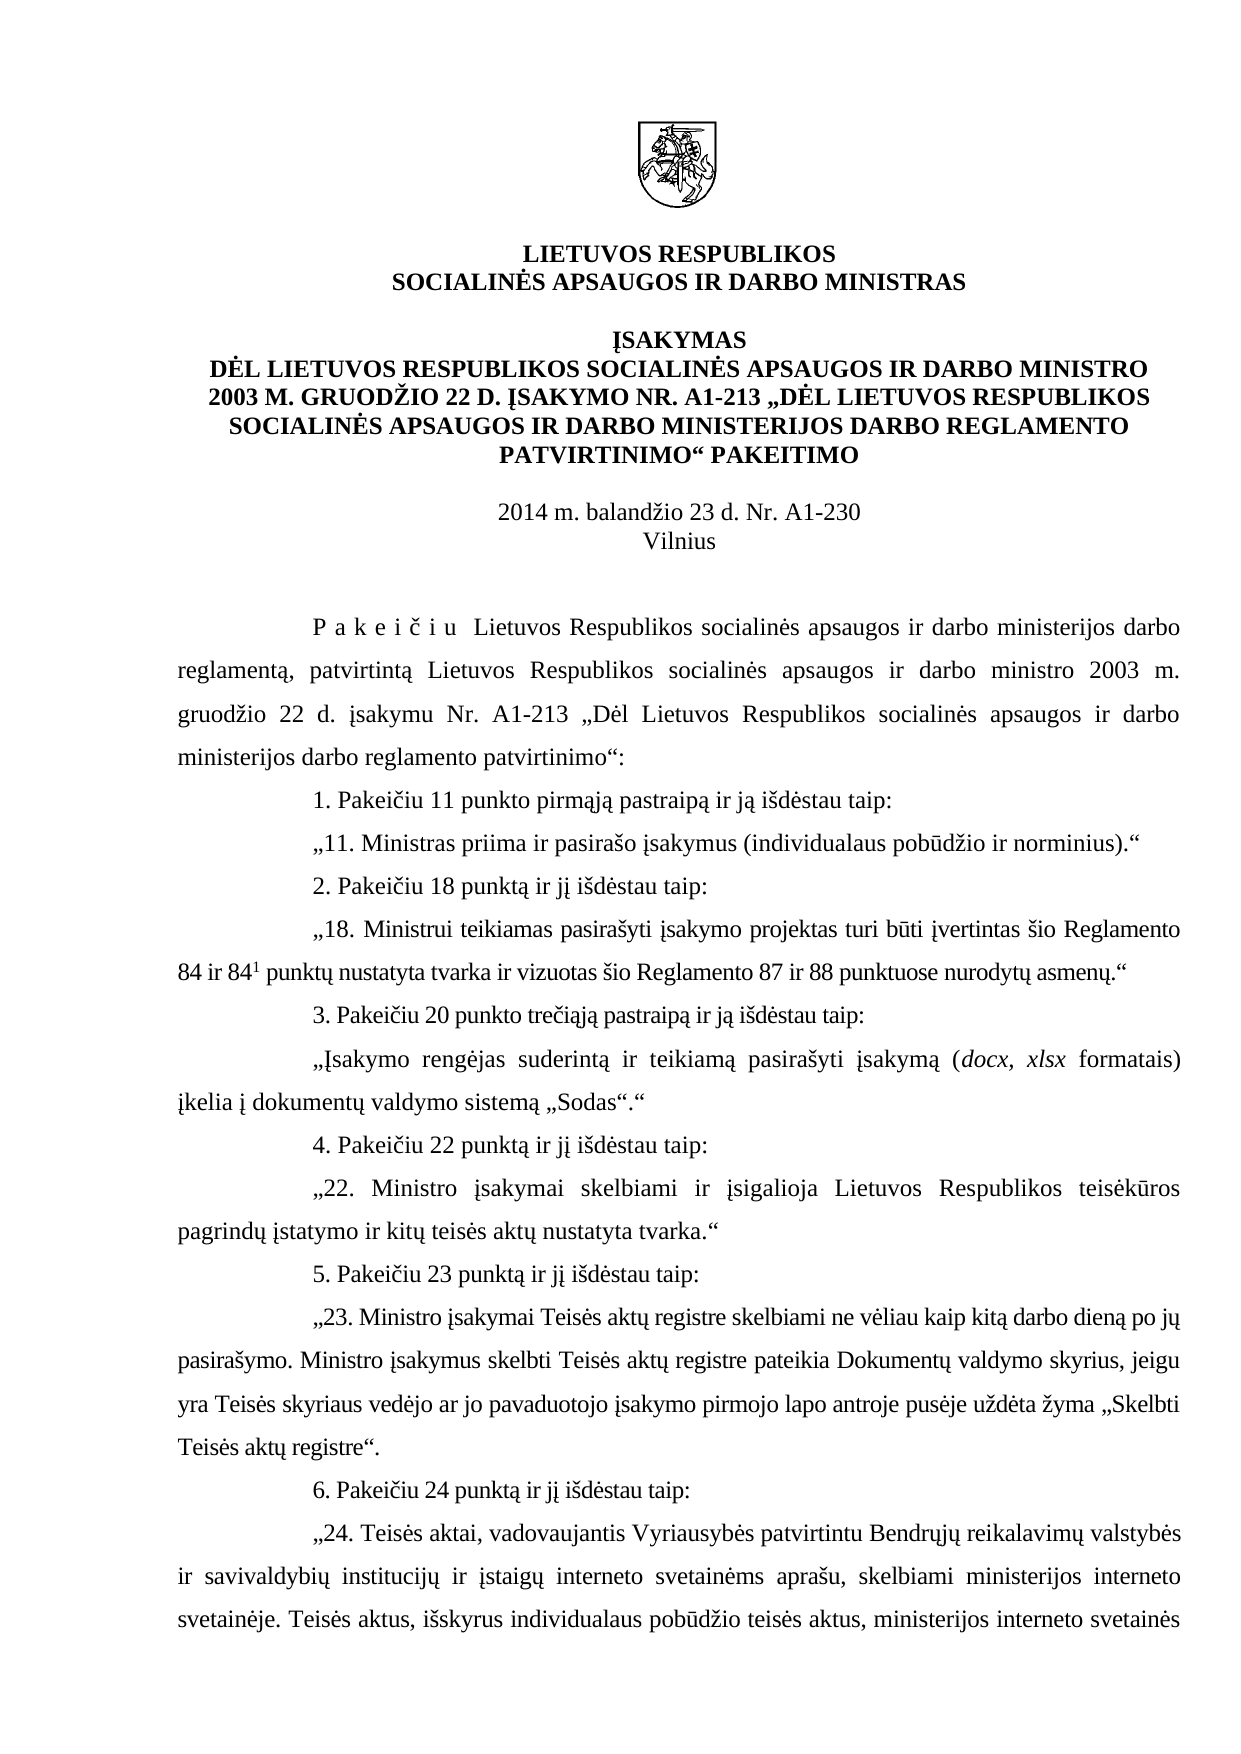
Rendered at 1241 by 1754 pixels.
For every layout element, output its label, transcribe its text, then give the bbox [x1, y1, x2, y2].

text „24. Teisės aktai, vadovaujantis Vyriausybės patvirtintu Bendrųjų reikalavimų valstybės ir savivaldybių institucijų ir įstaigų interneto svetainėms aprašu, skelbiami ministerijos interneto svetainėje. Teisės aktus, išskyrus individualaus pobūdžio teisės aktus, ministerijos interneto svetainės [177, 1518, 1181, 1633]
text „Įsakymo rengėjas suderintą ir teikiamą pasirašyti įsakymą (docx, xlsx formatais) įkelia į dokumentų valdymo sistemą „Sodas“.“ [177, 1044, 1181, 1116]
text LIETUVOS RESPUBLIKOS [177, 239, 1181, 267]
text 6. Pakeičiu 24 punktą ir jį išdėstau taip: [177, 1475, 1181, 1504]
text 5. Pakeičiu 23 punktą ir jį išdėstau taip: [177, 1259, 1181, 1288]
text DĖL LIETUVOS RESPUBLIKOS SOCIALINĖS APSAUGOS IR DARBO MINISTRO 2003 M. GRUODŽIO 22 D. ĮSAKYMO NR. A1-213 „DĖL LIETUVOS RESPUBLIKOS SOCIALINĖS APSAUGOS IR DARBO MINISTERIJOS DARBO REGLAMENTO PATVIRTINIMO“ PAKEITIMO [177, 354, 1181, 469]
text 2014 m. balandžio 23 d. Nr. A1-230 [177, 497, 1181, 526]
text 3. Pakeičiu 20 punkto trečiąją pastraipą ir ją išdėstau taip: [177, 1001, 1181, 1029]
text Pakeičiu Lietuvos Respublikos socialinės apsaugos ir darbo ministerijos darbo reglamentą, patvirtintą Lietuvos Respublikos socialinės apsaugos ir darbo ministro 2003 m. gruodžio 22 d. įsakymu Nr. A1-213 „Dėl Lietuvos Respublikos socialinės apsaugos ir darbo ministerijos darbo reglamento patvirtinimo“: [177, 612, 1181, 771]
text „23. Ministro įsakymai Teisės aktų registre skelbiami ne vėliau kaip kitą darbo dieną po jų pasirašymo. Ministro įsakymus skelbti Teisės aktų registre pateikia Dokumentų valdymo skyrius, jeigu yra Teisės skyriaus vedėjo ar jo pavaduotojo įsakymo pirmojo lapo antroje pusėje uždėta žyma „Skelbti Teisės aktų registre“. [177, 1302, 1181, 1461]
text „22. Ministro įsakymai skelbiami ir įsigalioja Lietuvos Respublikos teisėkūros pagrindų įstatymo ir kitų teisės aktų nustatyta tvarka.“ [177, 1173, 1181, 1245]
text 4. Pakeičiu 22 punktą ir jį išdėstau taip: [177, 1130, 1181, 1159]
text 1. Pakeičiu 11 punkto pirmąją pastraipą ir ją išdėstau taip: [177, 785, 1181, 814]
text SOCIALINĖS APSAUGOS IR DARBO MINISTRAS [177, 267, 1181, 296]
text ĮSAKYMAS [177, 325, 1181, 354]
text „11. Ministras priima ir pasirašo įsakymus (individualaus pobūdžio ir norminius).“ [177, 828, 1181, 857]
text Vilnius [177, 526, 1181, 555]
text „18. Ministrui teikiamas pasirašyti įsakymo projektas turi būti įvertintas šio Reglamento 84 ir 841 punktų nustatyta tvarka ir vizuotas šio Reglamento 87 ir 88 punktuose nurodytų asmenų.“ [177, 914, 1181, 986]
text 2. Pakeičiu 18 punktą ir jį išdėstau taip: [177, 871, 1181, 900]
